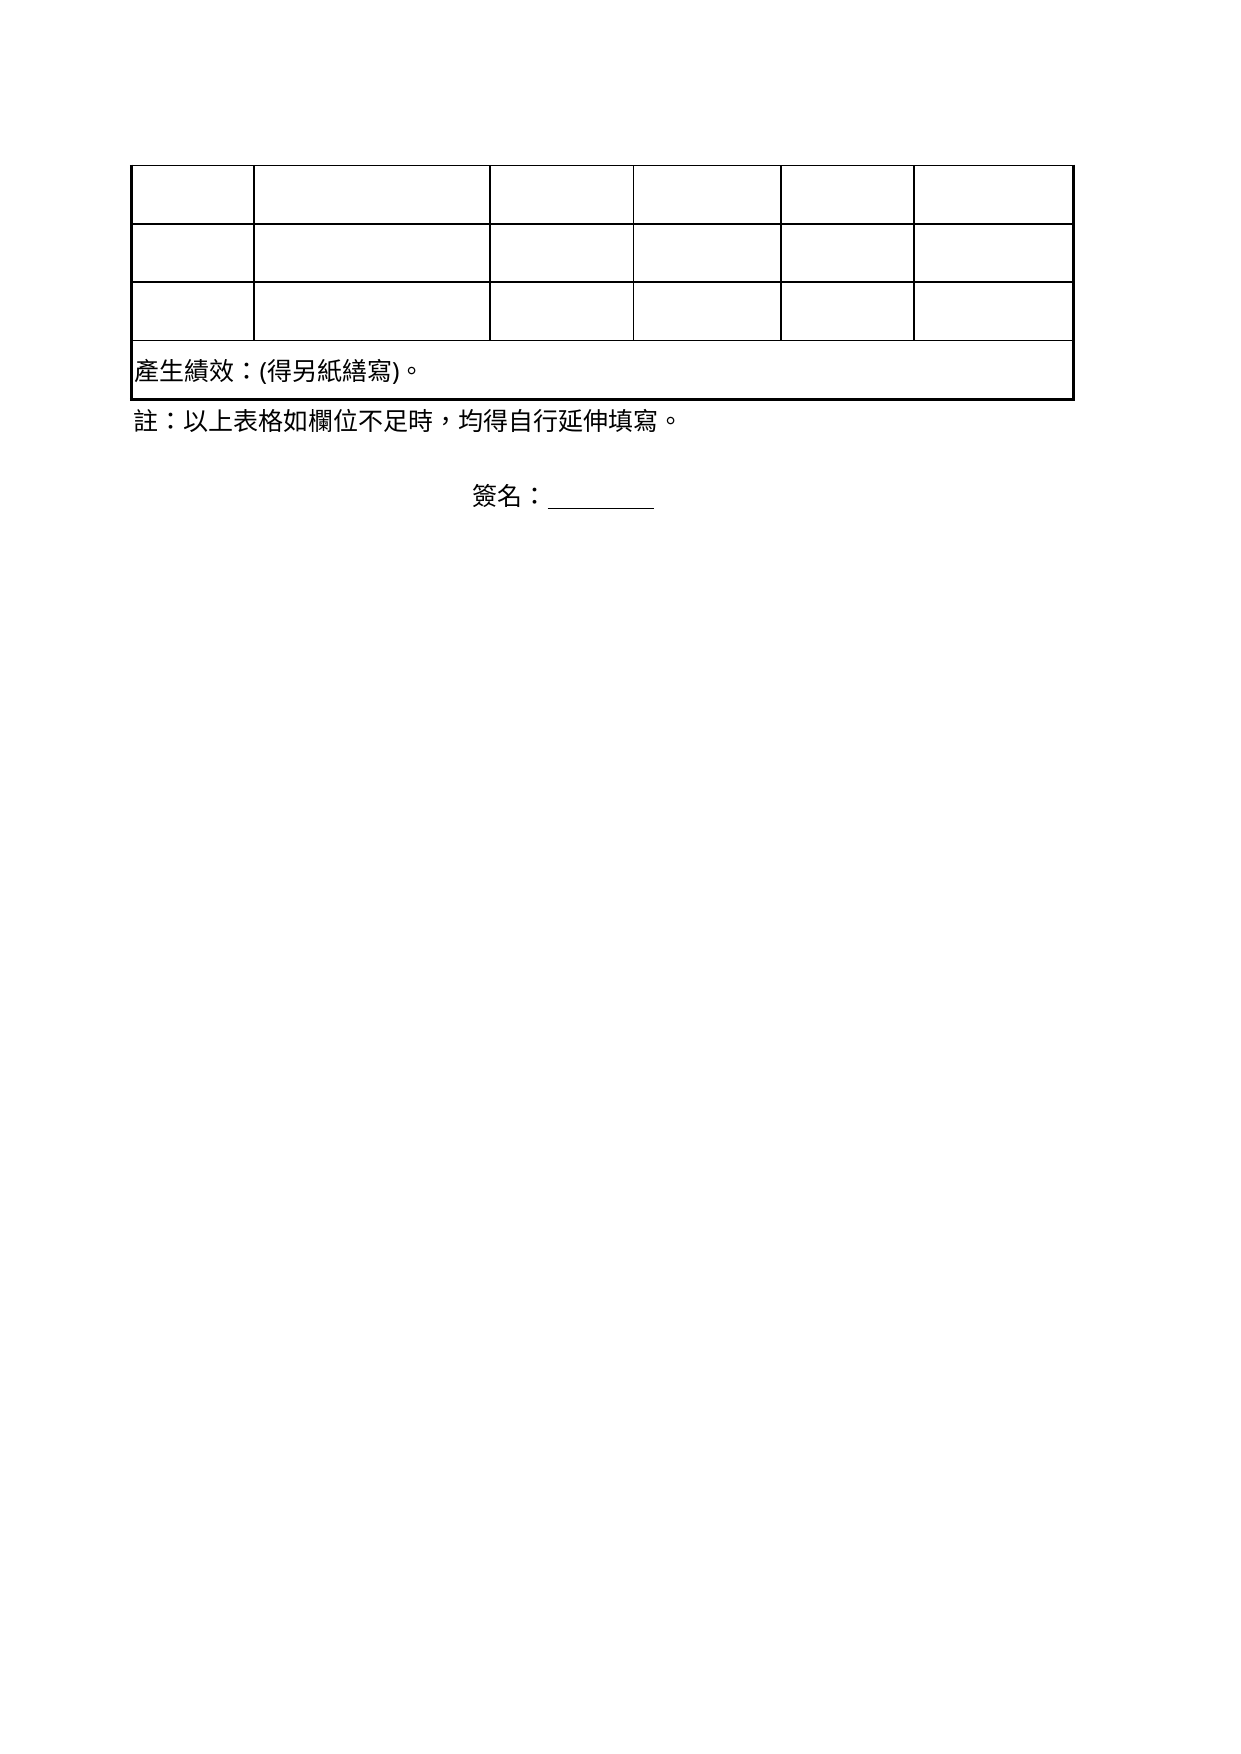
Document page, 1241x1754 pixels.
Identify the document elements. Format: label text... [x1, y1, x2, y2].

table_cell [491, 283, 633, 339]
text 註：以上表格如欄位不足時，均得自行延伸填寫。 [133, 401, 1057, 438]
table_cell [133, 166, 253, 223]
table_cell [782, 166, 913, 223]
table_cell [782, 283, 913, 339]
table_cell [782, 225, 913, 281]
table_cell [255, 166, 489, 223]
table_cell [491, 225, 633, 281]
table_cell [255, 225, 489, 281]
text 簽名： [148, 476, 1057, 513]
table_cell [634, 166, 780, 223]
table_cell [915, 283, 1072, 339]
table_cell [491, 166, 633, 223]
table_cell [255, 283, 489, 339]
table_cell [915, 166, 1072, 223]
table_cell [634, 225, 780, 281]
table_cell [915, 225, 1072, 281]
table_cell [634, 283, 780, 339]
table_cell 產生績效：(得另紙繕寫)。 [133, 341, 1072, 398]
table_cell [133, 225, 253, 281]
table_cell [133, 283, 253, 339]
